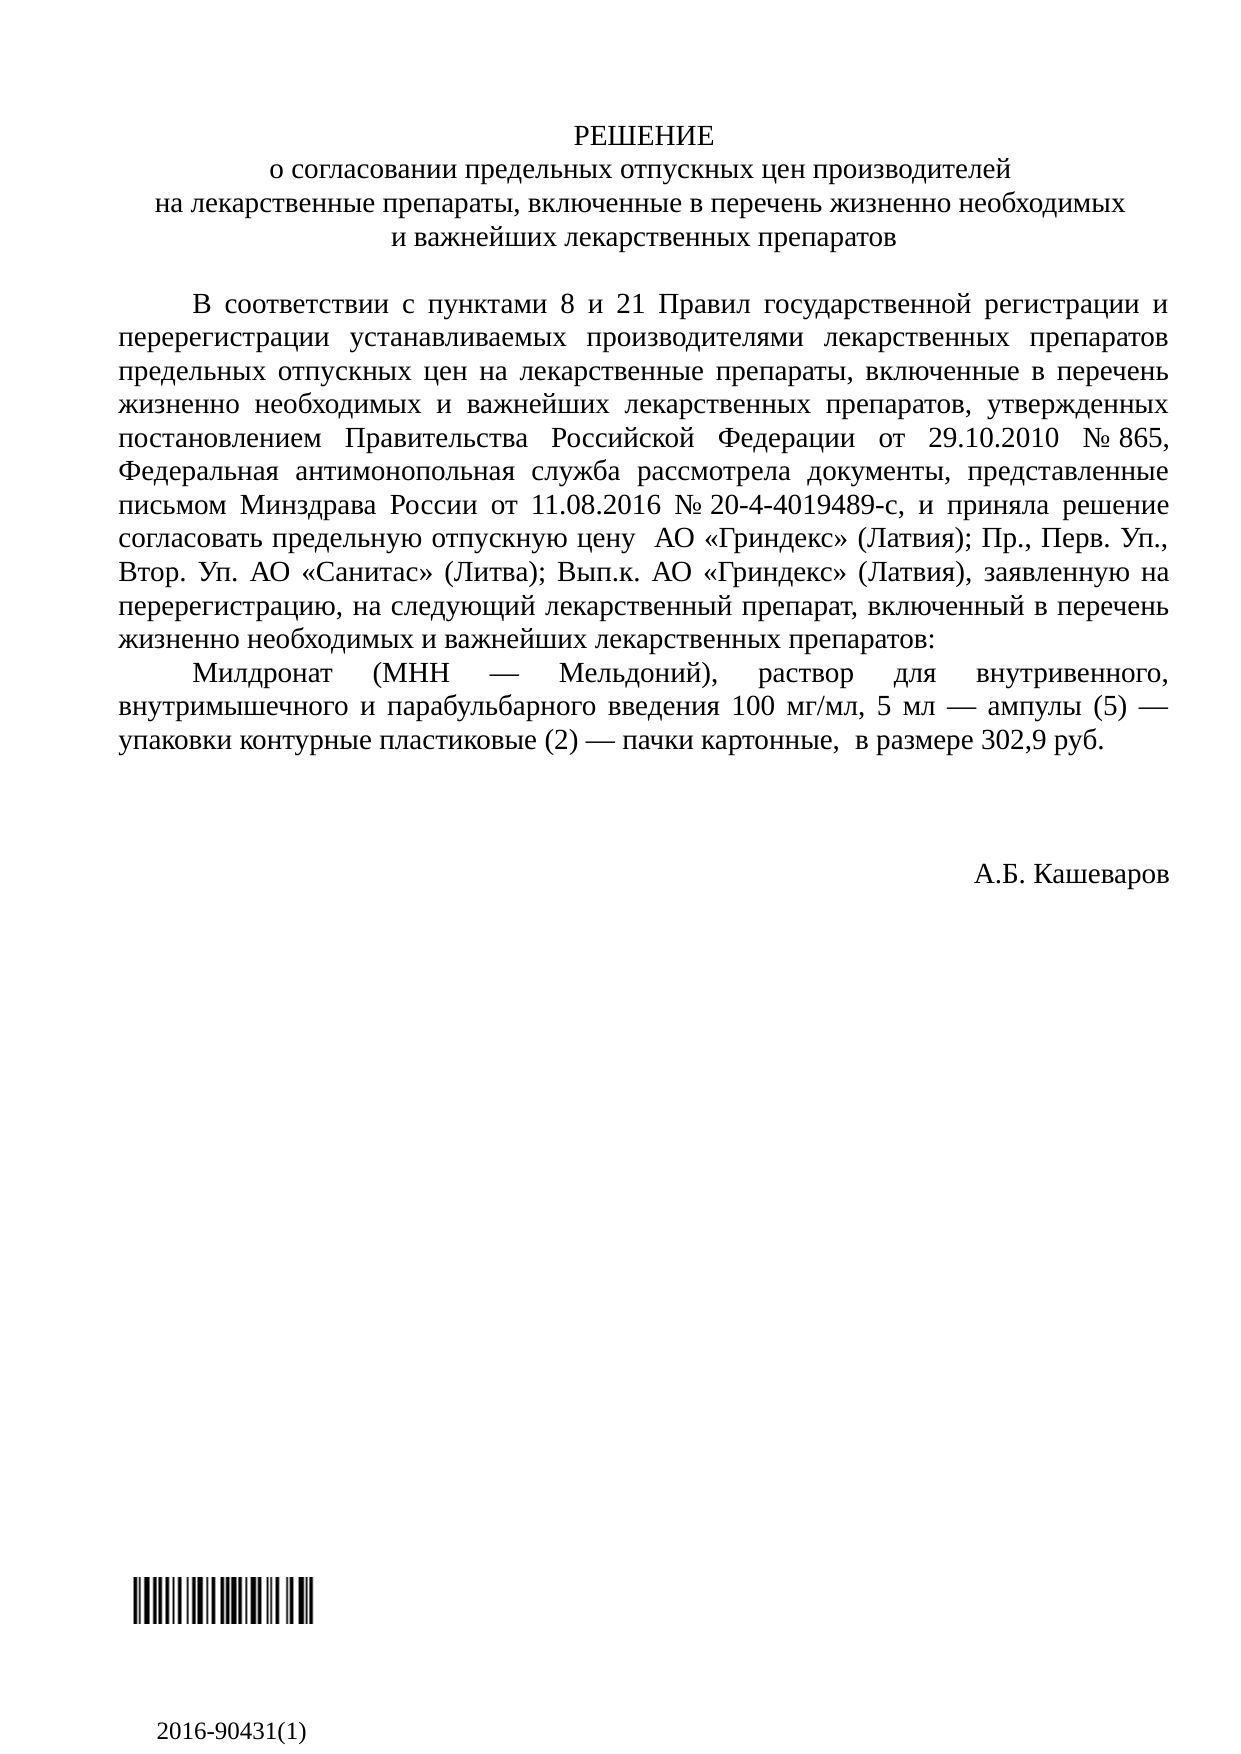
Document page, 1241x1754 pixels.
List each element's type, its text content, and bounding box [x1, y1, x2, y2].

text Милдронат (МНН — Мельдоний), раствор для внутривенного, внутримышечного и парабульбарного введения 100 мг/мл, 5 мл — ампулы (5) — упаковки контурные пластиковые (2) — пачки картонные, в размере 302,9 руб. [118, 655, 1170, 755]
text А.Б. Кашеваров [118, 856, 1170, 889]
text и важнейших лекарственных препаратов [118, 219, 1170, 252]
text РЕШЕНИЕ [118, 118, 1170, 152]
picture [118, 1577, 331, 1624]
text о согласовании предельных отпускных цен производителей [118, 152, 1170, 185]
text В соответствии с пунктами 8 и 21 Правил государственной регистрации и перерегистрации устанавливаемых производителями лекарственных препаратов предельных отпускных цен на лекарственные препараты, включенные в перечень жизненно необходимых и важнейших лекарственных препаратов, утвержденных постановлением Правительства Российской Федерации от 29.10.2010 № 865, Федеральная антимонопольная служба рассмотрела документы, представленные письмом Минздрава России от 11.08.2016 № 20-4-4019489-с, и приняла решение согласовать предельную отпускную цену АО «Гриндекс» (Латвия); Пр., Перв. Уп., Втор. Уп. АО «Санитас» (Литва); Вып.к. АО «Гриндекс» (Латвия), заявленную на перерегистрацию, на следующий лекарственный препарат, включенный в перечень жизненно необходимых и важнейших лекарственных препаратов: [118, 286, 1170, 655]
text на лекарственные препараты, включенные в перечень жизненно необходимых [118, 185, 1170, 219]
